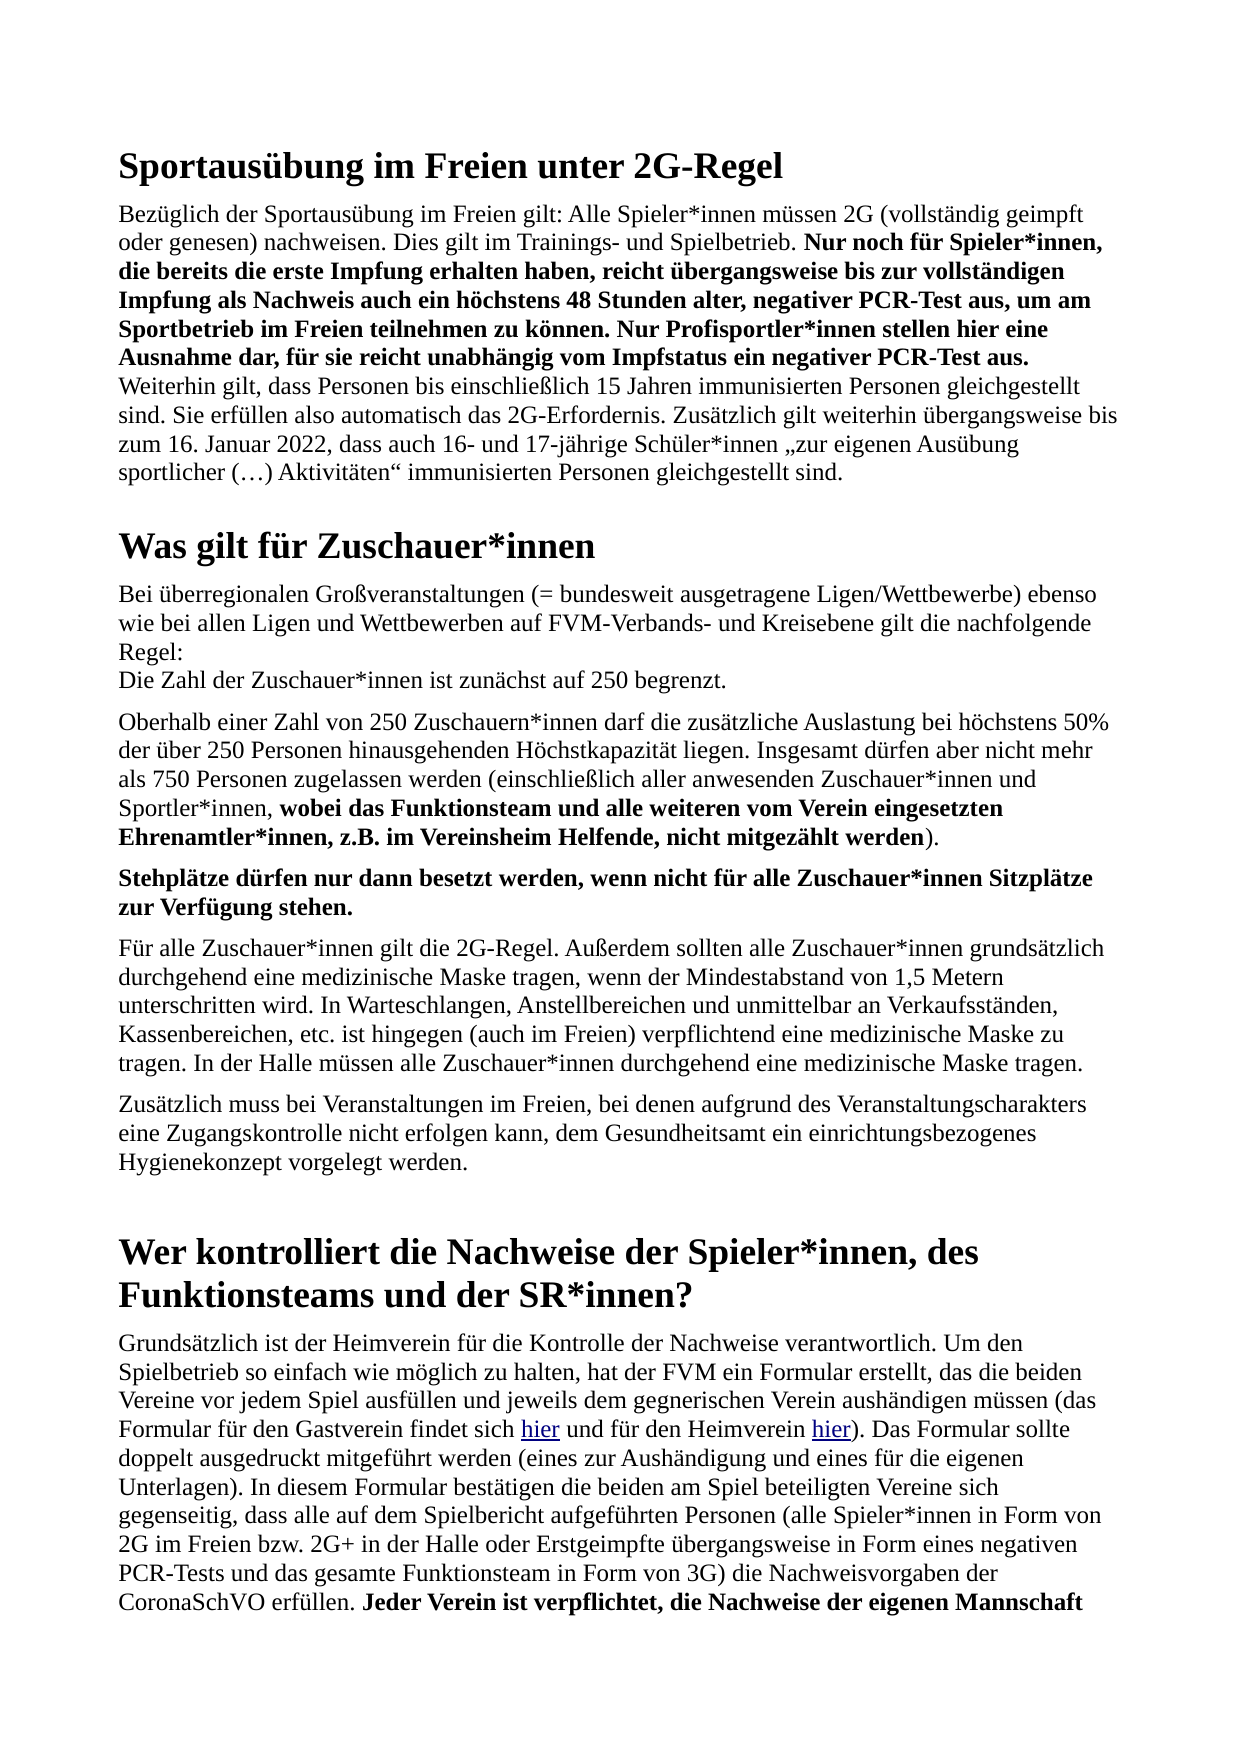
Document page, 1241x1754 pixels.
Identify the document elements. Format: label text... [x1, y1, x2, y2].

subtitle Was gilt für Zuschauer*innen [118, 524, 1122, 567]
text Für alle Zuschauer*innen gilt die 2G-Regel. Außerdem sollten alle Zuschauer*innen grundsätzlich durchgehend eine medizinische Maske tragen, wenn der Mindestabstand von 1,5 Metern unterschritten wird. In Warteschlangen, Anstellbereichen und unmittelbar an Verkaufsständen, Kassenbereichen, etc. ist hingegen (auch im Freien) verpflichtend eine medizinische Maske zu tragen. In der Halle müssen alle Zuschauer*innen durchgehend eine medizinische Maske tragen. [118, 933, 1122, 1077]
text Stehplätze dürfen nur dann besetzt werden, wenn nicht für alle Zuschauer*innen Sitzplätze zur Verfügung stehen. [118, 863, 1122, 921]
text Wer kontrolliert die Nachweise der Spieler*innen, des Funktionsteams und der SR*innen? [118, 1229, 1122, 1316]
text Zusätzlich muss bei Veranstaltungen im Freien, bei denen aufgrund des Veranstaltungscharakters eine Zugangskontrolle nicht erfolgen kann, dem Gesundheitsamt ein einrichtungsbezogenes Hygienekonzept vorgelegt werden. [118, 1089, 1122, 1176]
text Grundsätzlich ist der Heimverein für die Kontrolle der Nachweise verantwortlich. Um den Spielbetrieb so einfach wie möglich zu halten, hat der FVM ein Formular erstellt, das die beiden Vereine vor jedem Spiel ausfüllen und jeweils dem gegnerischen Verein aushändigen müssen (das Formular für den Gastverein findet sich hier und für den Heimverein hier). Das Formular sollte doppelt ausgedruckt mitgeführt werden (eines zur Aushändigung und eines für die eigenen Unterlagen). In diesem Formular bestätigen die beiden am Spiel beteiligten Vereine sich gegenseitig, dass alle auf dem Spielbericht aufgeführten Personen (alle Spieler*innen in Form von 2G im Freien bzw. 2G+ in der Halle oder Erstgeimpfte übergangsweise in Form eines negativen PCR-Tests und das gesamte Funktionsteam in Form von 3G) die Nachweisvorgaben der CoronaSchVO erfüllen. Jeder Verein ist verpflichtet, die Nachweise der eigenen Mannschaft [118, 1328, 1122, 1616]
text Bei überregionalen Großveranstaltungen (= bundesweit ausgetragene Ligen/Wettbewerbe) ebenso wie bei allen Ligen und Wettbewerben auf FVM-Verbands- und Kreisebene gilt die nachfolgende Regel: Die Zahl der Zuschauer*innen ist zunächst auf 250 begrenzt. [118, 579, 1122, 694]
subtitle Sportausübung im Freien unter 2G-Regel [118, 143, 1122, 186]
text Bezüglich der Sportausübung im Freien gilt: Alle Spieler*innen müssen 2G (vollständig geimpft oder genesen) nachweisen. Dies gilt im Trainings- und Spielbetrieb. Nur noch für Spieler*innen, die bereits die erste Impfung erhalten haben, reicht übergangsweise bis zur vollständigen Impfung als Nachweis auch ein höchstens 48 Stunden alter, negativer PCR-Test aus, um am Sportbetrieb im Freien teilnehmen zu können. Nur Profisportler*innen stellen hier eine Ausnahme dar, für sie reicht unabhängig vom Impfstatus ein negativer PCR-Test aus. Weiterhin gilt, dass Personen bis einschließlich 15 Jahren immunisierten Personen gleichgestellt sind. Sie erfüllen also automatisch das 2G-Erfordernis. Zusätzlich gilt weiterhin übergangsweise bis zum 16. Januar 2022, dass auch 16- und 17-jährige Schüler*innen „zur eigenen Ausübung sportlicher (…) Aktivitäten“ immunisierten Personen gleichgestellt sind. [118, 199, 1122, 486]
text Oberhalb einer Zahl von 250 Zuschauern*innen darf die zusätzliche Auslastung bei höchstens 50% der über 250 Personen hinausgehenden Höchstkapazität liegen. Insgesamt dürfen aber nicht mehr als 750 Personen zugelassen werden (einschließlich aller anwesenden Zuschauer*innen und Sportler*innen, wobei das Funktionsteam und alle weiteren vom Verein eingesetzten Ehrenamtler*innen, z.B. im Vereinsheim Helfende, nicht mitgezählt werden). [118, 707, 1122, 851]
